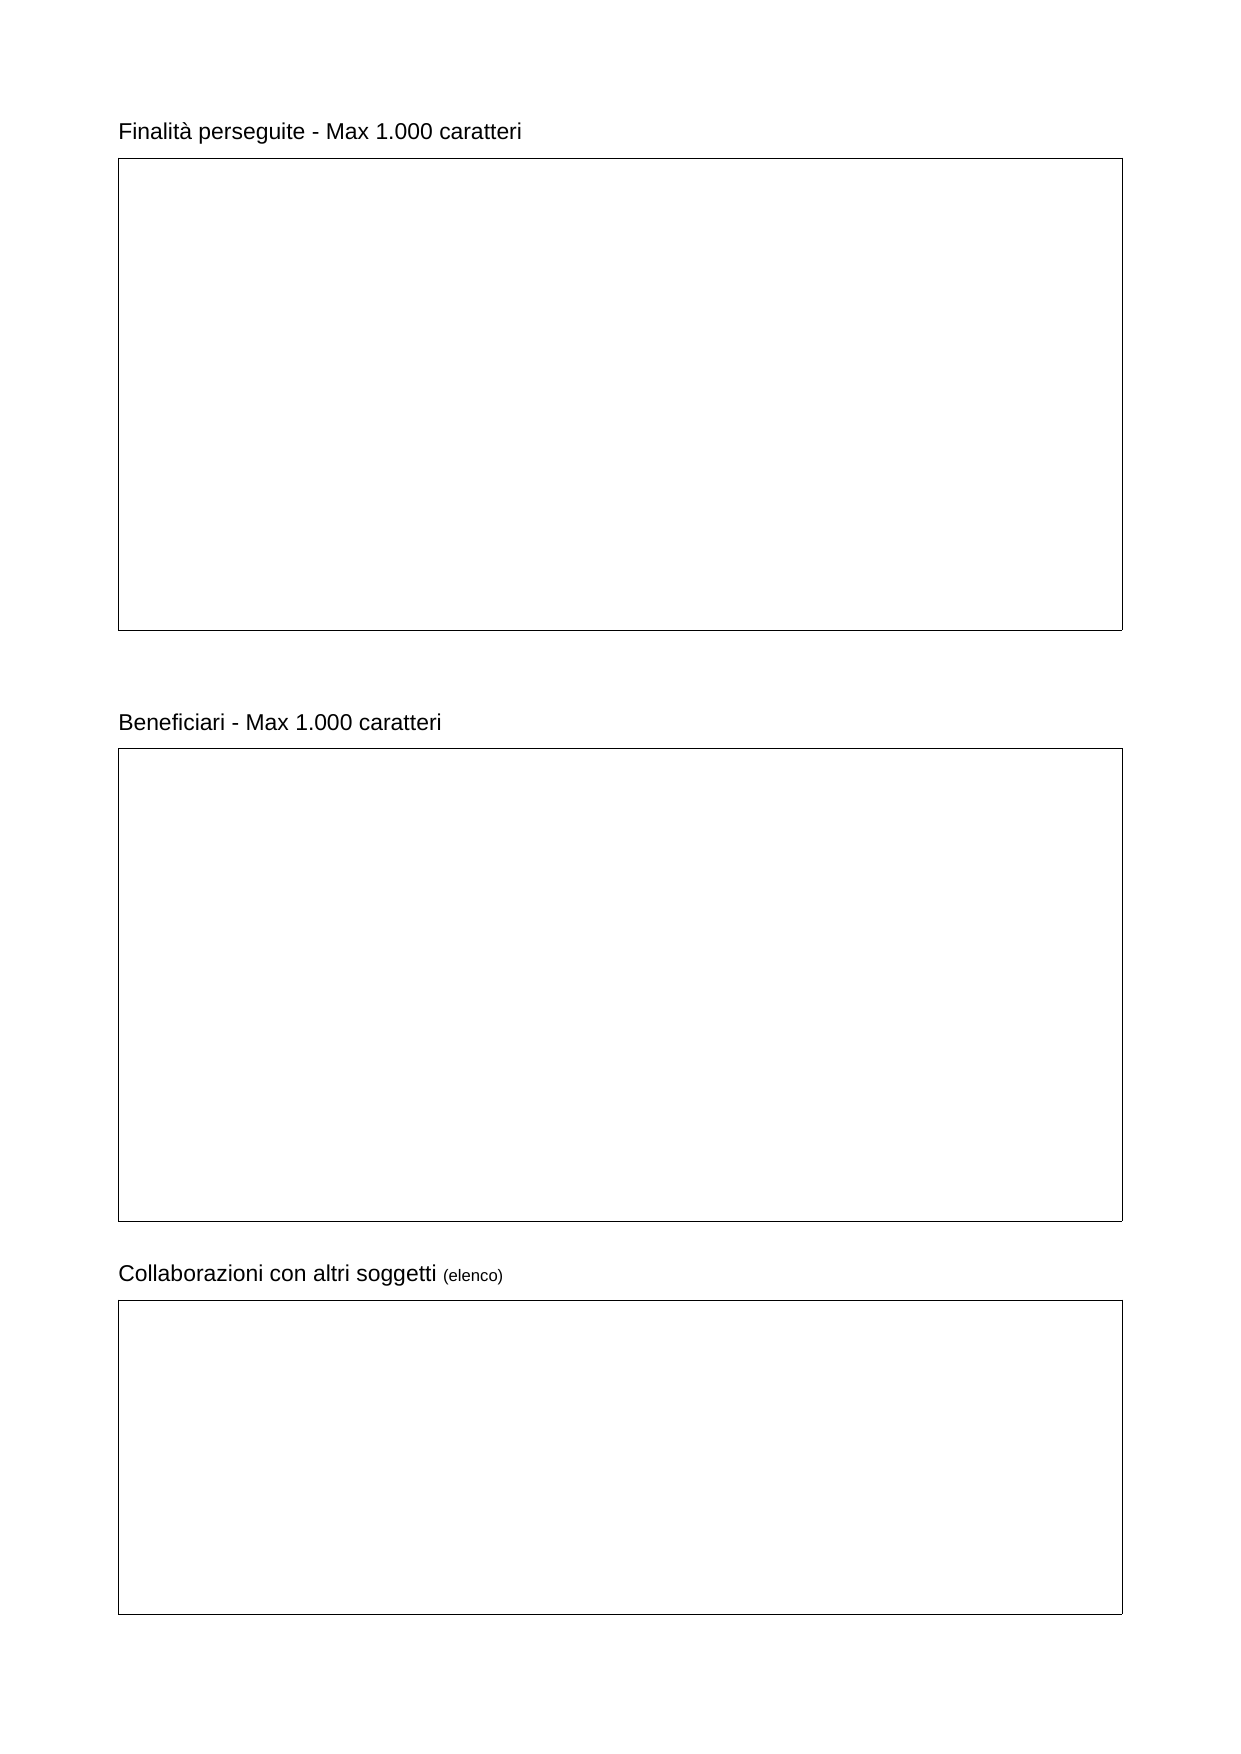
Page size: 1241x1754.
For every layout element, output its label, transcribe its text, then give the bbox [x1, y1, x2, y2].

text Collaborazioni con altri soggetti (elenco) [118, 1260, 1122, 1286]
text Finalità perseguite - Max 1.000 caratteri [118, 118, 1122, 144]
text Beneficiari - Max 1.000 caratteri [118, 709, 1122, 735]
table_header [119, 1301, 1122, 1614]
table_header [119, 159, 1122, 630]
table_header [119, 749, 1122, 1221]
